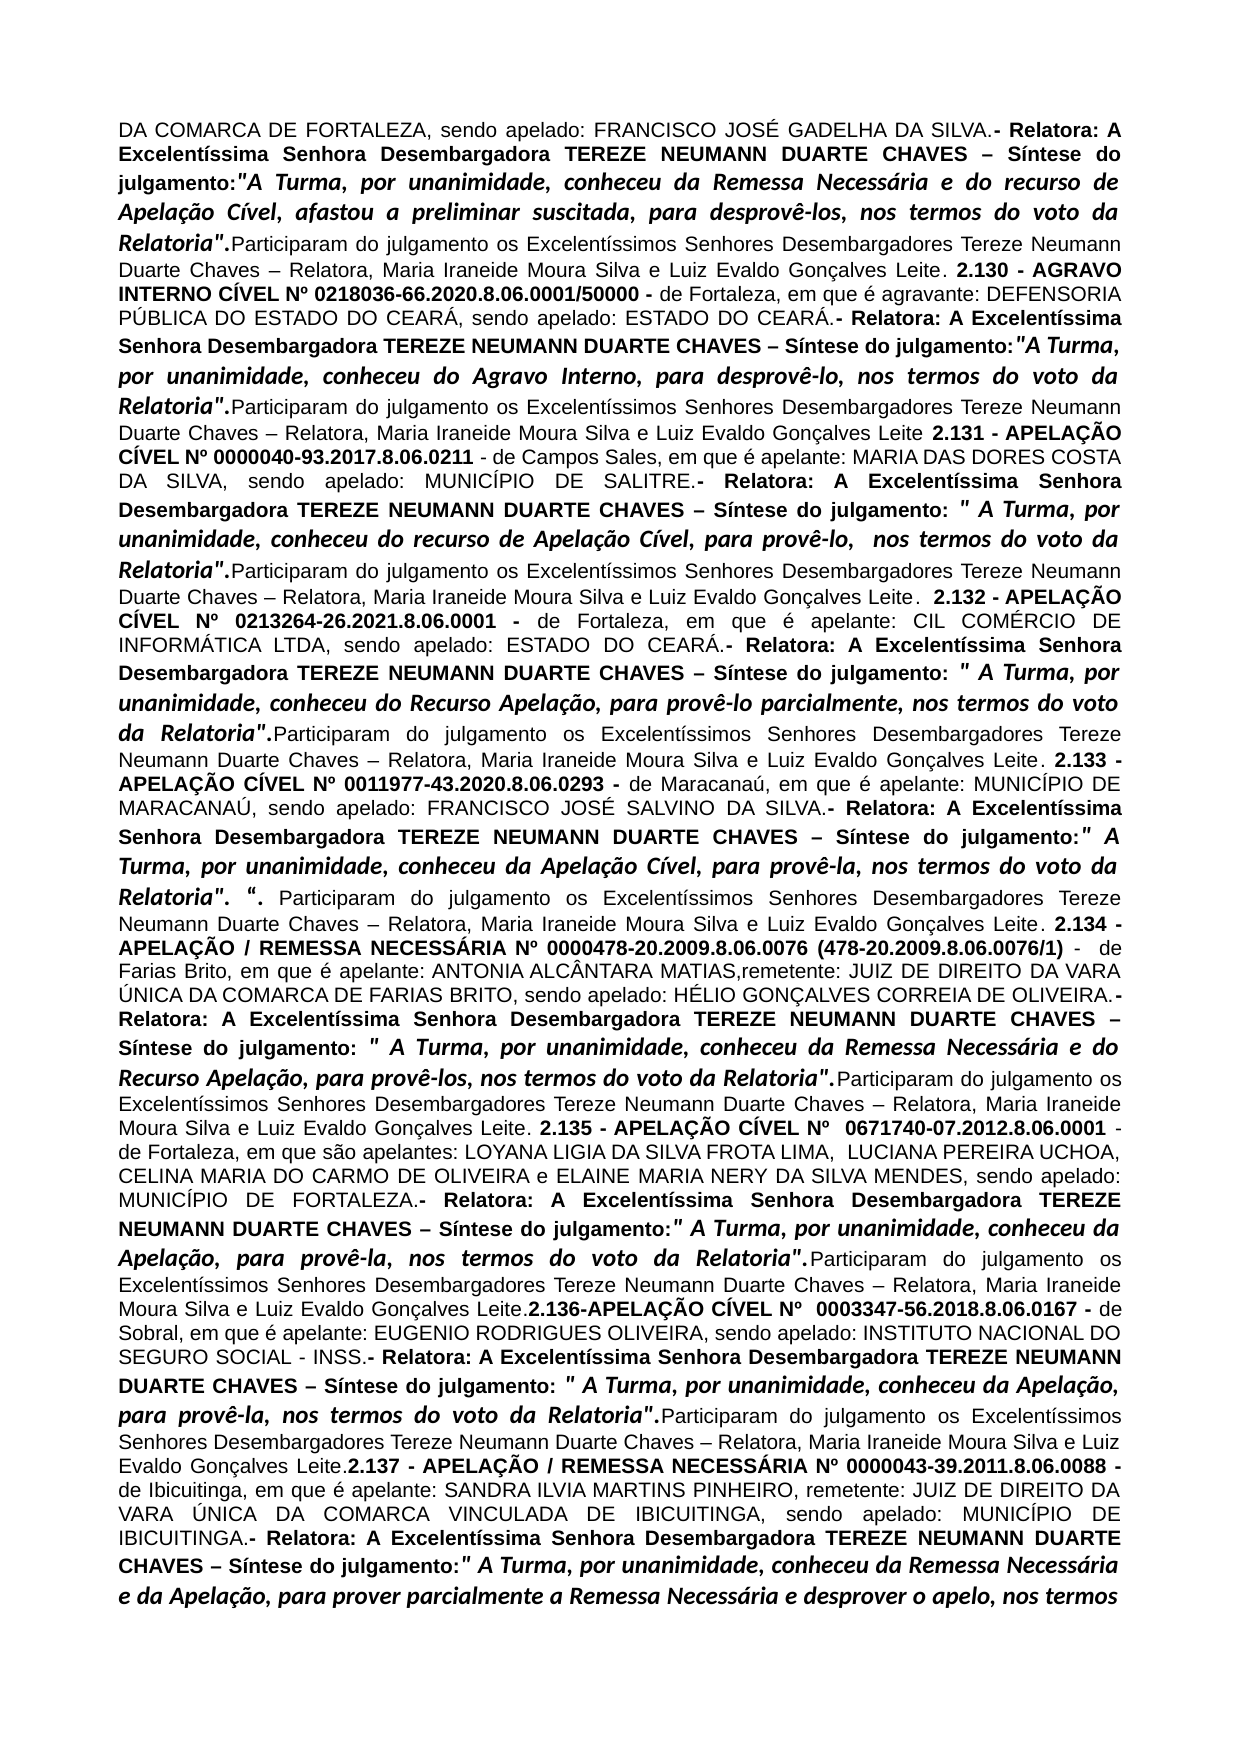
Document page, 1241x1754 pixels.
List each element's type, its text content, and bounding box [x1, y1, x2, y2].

text DA COMARCA DE FORTALEZA, sendo apelado: FRANCISCO JOSÉ GADELHA DA SILVA.- Relatora: A Excelentíssima Senhora Desembargadora TEREZE NEUMANN DUARTE CHAVES – Síntese do julgamento:"A Turma, por unanimidade, conheceu da Remessa Necessária e do recurso de Apelação Cível, afastou a preliminar suscitada, para desprovê-los, nos termos do voto da Relatoria".Participaram do julgamento os Excelentíssimos Senhores Desembargadores Tereze Neumann Duarte Chaves – Relatora, Maria Iraneide Moura Silva e Luiz Evaldo Gonçalves Leite. 2.130 - AGRAVO INTERNO CÍVEL Nº 0218036-66.2020.8.06.0001/50000 - de Fortaleza, em que é agravante: DEFENSORIA PÚBLICA DO ESTADO DO CEARÁ, sendo apelado: ESTADO DO CEARÁ.- Relatora: A Excelentíssima Senhora Desembargadora TEREZE NEUMANN DUARTE CHAVES – Síntese do julgamento:"A Turma, por unanimidade, conheceu do Agravo Interno, para desprovê-lo, nos termos do voto da Relatoria".Participaram do julgamento os Excelentíssimos Senhores Desembargadores Tereze Neumann Duarte Chaves – Relatora, Maria Iraneide Moura Silva e Luiz Evaldo Gonçalves Leite 2.131 - APELAÇÃO CÍVEL Nº 0000040-93.2017.8.06.0211 - de Campos Sales, em que é apelante: MARIA DAS DORES COSTA DA SILVA, sendo apelado: MUNICÍPIO DE SALITRE.- Relatora: A Excelentíssima Senhora Desembargadora TEREZE NEUMANN DUARTE CHAVES – Síntese do julgamento: " A Turma, por unanimidade, conheceu do recurso de Apelação Cível, para provê-lo, nos termos do voto da Relatoria".Participaram do julgamento os Excelentíssimos Senhores Desembargadores Tereze Neumann Duarte Chaves – Relatora, Maria Iraneide Moura Silva e Luiz Evaldo Gonçalves Leite. 2.132 - APELAÇÃO CÍVEL Nº 0213264-26.2021.8.06.0001 - de Fortaleza, em que é apelante: CIL COMÉRCIO DE INFORMÁTICA LTDA, sendo apelado: ESTADO DO CEARÁ.- Relatora: A Excelentíssima Senhora Desembargadora TEREZE NEUMANN DUARTE CHAVES – Síntese do julgamento: " A Turma, por unanimidade, conheceu do Recurso Apelação, para provê-lo parcialmente, nos termos do voto da Relatoria".Participaram do julgamento os Excelentíssimos Senhores Desembargadores Tereze Neumann Duarte Chaves – Relatora, Maria Iraneide Moura Silva e Luiz Evaldo Gonçalves Leite. 2.133 - APELAÇÃO CÍVEL Nº 0011977-43.2020.8.06.0293 - de Maracanaú, em que é apelante: MUNICÍPIO DE MARACANAÚ, sendo apelado: FRANCISCO JOSÉ SALVINO DA SILVA.- Relatora: A Excelentíssima Senhora Desembargadora TEREZE NEUMANN DUARTE CHAVES – Síntese do julgamento:" A Turma, por unanimidade, conheceu da Apelação Cível, para provê-la, nos termos do voto da Relatoria". “. Participaram do julgamento os Excelentíssimos Senhores Desembargadores Tereze Neumann Duarte Chaves – Relatora, Maria Iraneide Moura Silva e Luiz Evaldo Gonçalves Leite. 2.134 - APELAÇÃO / REMESSA NECESSÁRIA Nº 0000478-20.2009.8.06.0076 (478-20.2009.8.06.0076/1) - de Farias Brito, em que é apelante: ANTONIA ALCÂNTARA MATIAS,remetente: JUIZ DE DIREITO DA VARA ÚNICA DA COMARCA DE FARIAS BRITO, sendo apelado: HÉLIO GONÇALVES CORREIA DE OLIVEIRA.- Relatora: A Excelentíssima Senhora Desembargadora TEREZE NEUMANN DUARTE CHAVES – Síntese do julgamento: " A Turma, por unanimidade, conheceu da Remessa Necessária e do Recurso Apelação, para provê-los, nos termos do voto da Relatoria".Participaram do julgamento os Excelentíssimos Senhores Desembargadores Tereze Neumann Duarte Chaves – Relatora, Maria Iraneide Moura Silva e Luiz Evaldo Gonçalves Leite. 2.135 - APELAÇÃO CÍVEL Nº 0671740-07.2012.8.06.0001 - de Fortaleza, em que são apelantes: LOYANA LIGIA DA SILVA FROTA LIMA, LUCIANA PEREIRA UCHOA, CELINA MARIA DO CARMO DE OLIVEIRA e ELAINE MARIA NERY DA SILVA MENDES, sendo apelado: MUNICÍPIO DE FORTALEZA.- Relatora: A Excelentíssima Senhora Desembargadora TEREZE NEUMANN DUARTE CHAVES – Síntese do julgamento:" A Turma, por unanimidade, conheceu da Apelação, para provê-la, nos termos do voto da Relatoria".Participaram do julgamento os Excelentíssimos Senhores Desembargadores Tereze Neumann Duarte Chaves – Relatora, Maria Iraneide Moura Silva e Luiz Evaldo Gonçalves Leite.2.136-APELAÇÃO CÍVEL Nº 0003347-56.2018.8.06.0167 - de Sobral, em que é apelante: EUGENIO RODRIGUES OLIVEIRA, sendo apelado: INSTITUTO NACIONAL DO SEGURO SOCIAL - INSS.- Relatora: A Excelentíssima Senhora Desembargadora TEREZE NEUMANN DUARTE CHAVES – Síntese do julgamento: " A Turma, por unanimidade, conheceu da Apelação, para provê-la, nos termos do voto da Relatoria".Participaram do julgamento os Excelentíssimos Senhores Desembargadores Tereze Neumann Duarte Chaves – Relatora, Maria Iraneide Moura Silva e Luiz Evaldo Gonçalves Leite.2.137 - APELAÇÃO / REMESSA NECESSÁRIA Nº 0000043-39.2011.8.06.0088 - de Ibicuitinga, em que é apelante: SANDRA ILVIA MARTINS PINHEIRO, remetente: JUIZ DE DIREITO DA VARA ÚNICA DA COMARCA VINCULADA DE IBICUITINGA, sendo apelado: MUNICÍPIO DE IBICUITINGA.- Relatora: A Excelentíssima Senhora Desembargadora TEREZE NEUMANN DUARTE CHAVES – Síntese do julgamento:" A Turma, por unanimidade, conheceu da Remessa Necessária e da Apelação, para prover parcialmente a Remessa Necessária e desprover o apelo, nos termos [118, 118, 1122, 1611]
